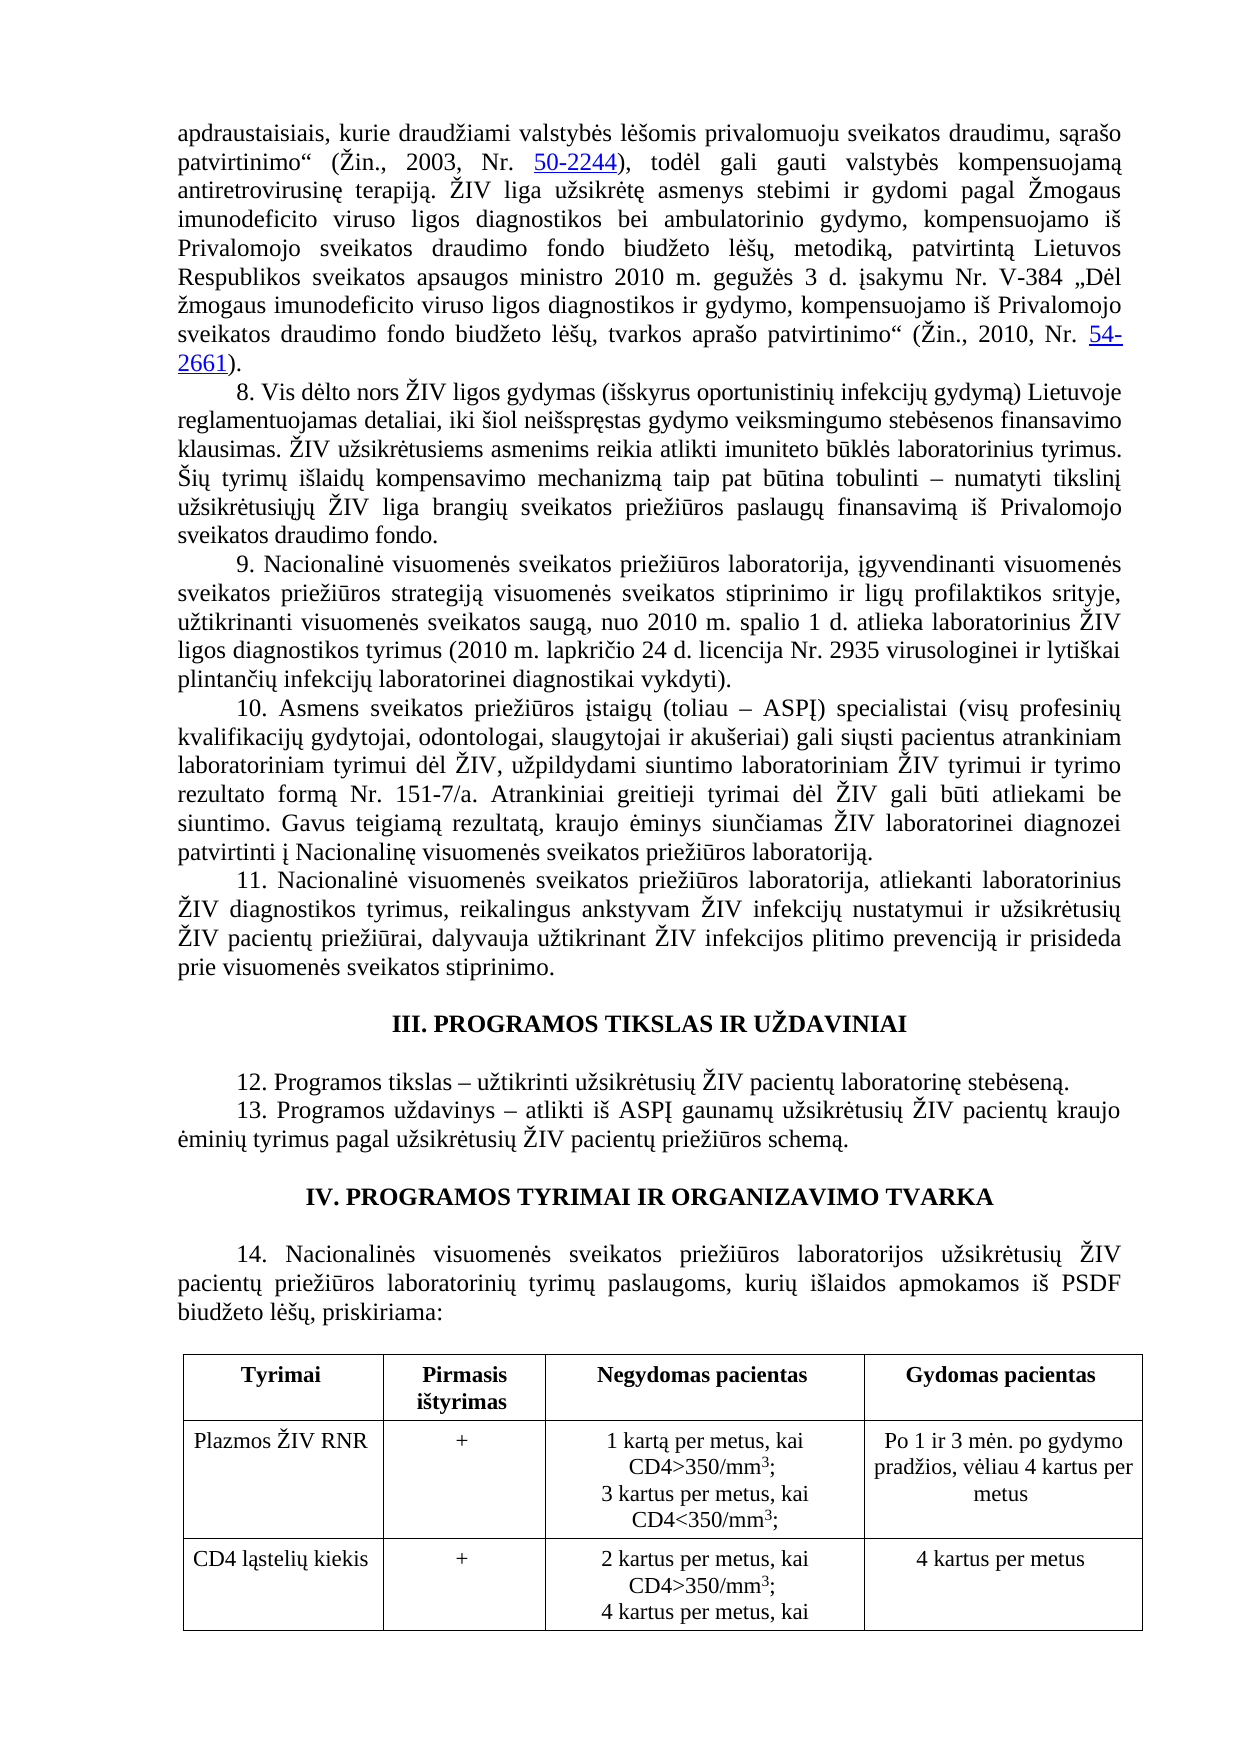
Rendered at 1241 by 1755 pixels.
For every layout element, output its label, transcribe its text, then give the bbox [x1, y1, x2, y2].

text III. PROGRAMOS TIKSLAS IR UŽDAVINIAI [177, 1009, 1122, 1038]
table_cell 4 kartus per metus [865, 1539, 1142, 1630]
table_header Gydomas pacientas [865, 1355, 1142, 1420]
table_header Tyrimai [184, 1355, 383, 1420]
text 9. Nacionalinė visuomenės sveikatos priežiūros laboratorija, įgyvendinanti visuomenės sveikatos priežiūros strategiją visuomenės sveikatos stiprinimo ir ligų profilaktikos srityje, užtikrinanti visuomenės sveikatos saugą, nuo 2010 m. spalio 1 d. atlieka laboratorinius ŽIV ligos diagnostikos tyrimus (2010 m. lapkričio 24 d. licencija Nr. 2935 virusologinei ir lytiškai plintančių infekcijų laboratorinei diagnostikai vykdyti). [177, 549, 1122, 693]
table_cell CD4 ląstelių kiekis [184, 1539, 383, 1630]
table_cell + [384, 1421, 545, 1538]
table_header Pirmasis ištyrimas [384, 1355, 545, 1420]
text 11. Nacionalinė visuomenės sveikatos priežiūros laboratorija, atliekanti laboratorinius ŽIV diagnostikos tyrimus, reikalingus ankstyvam ŽIV infekcijų nustatymui ir užsikrėtusių ŽIV pacientų priežiūrai, dalyvauja užtikrinant ŽIV infekcijos plitimo prevenciją ir prisideda prie visuomenės sveikatos stiprinimo. [177, 866, 1122, 981]
text IV. PROGRAMOS Tyrimai ir organizavimo tvarka [177, 1182, 1122, 1211]
table_cell Po 1 ir 3 mėn. po gydymo pradžios, vėliau 4 kartus per metus [865, 1421, 1142, 1538]
table_cell + [384, 1539, 545, 1630]
text 8. Vis dėlto nors ŽIV ligos gydymas (išskyrus oportunistinių infekcijų gydymą) Lietuvoje reglamentuojamas detaliai, iki šiol neišspręstas gydymo veiksmingumo stebėsenos finansavimo klausimas. ŽIV užsikrėtusiems asmenims reikia atlikti imuniteto būklės laboratorinius tyrimus. Šių tyrimų išlaidų kompensavimo mechanizmą taip pat būtina tobulinti – numatyti tikslinį užsikrėtusiųjų ŽIV liga brangių sveikatos priežiūros paslaugų finansavimą iš Privalomojo sveikatos draudimo fondo. [177, 377, 1122, 549]
text 10. Asmens sveikatos priežiūros įstaigų (toliau – ASPĮ) specialistai (visų profesinių kvalifikacijų gydytojai, odontologai, slaugytojai ir akušeriai) gali siųsti pacientus atrankiniam laboratoriniam tyrimui dėl ŽIV, užpildydami siuntimo laboratoriniam ŽIV tyrimui ir tyrimo rezultato formą Nr. 151-7/a. Atrankiniai greitieji tyrimai dėl ŽIV gali būti atliekami be siuntimo. Gavus teigiamą rezultatą, kraujo ėminys siunčiamas ŽIV laboratorinei diagnozei patvirtinti į Nacionalinę visuomenės sveikatos priežiūros laboratoriją. [177, 693, 1122, 866]
table_cell 1 kartą per metus, kai CD4>350/mm3; 3 kartus per metus, kai CD4<350/mm3; [546, 1421, 864, 1538]
table_header Negydomas pacientas [546, 1355, 864, 1420]
text 12. Programos tikslas – užtikrinti užsikrėtusių ŽIV pacientų laboratorinę stebėseną. [177, 1067, 1122, 1096]
text apdraustaisiais, kurie draudžiami valstybės lėšomis privalomuoju sveikatos draudimu, sąrašo patvirtinimo“ (Žin., 2003, Nr. 50-2244), todėl gali gauti valstybės kompensuojamą antiretrovirusinę terapiją. ŽIV liga užsikrėtę asmenys stebimi ir gydomi pagal Žmogaus imunodeficito viruso ligos diagnostikos bei ambulatorinio gydymo, kompensuojamo iš Privalomojo sveikatos draudimo fondo biudžeto lėšų, metodiką, patvirtintą Lietuvos Respublikos sveikatos apsaugos ministro 2010 m. gegužės 3 d. įsakymu Nr. V-384 „Dėl žmogaus imunodeficito viruso ligos diagnostikos ir gydymo, kompensuojamo iš Privalomojo sveikatos draudimo fondo biudžeto lėšų, tvarkos aprašo patvirtinimo“ (Žin., 2010, Nr. 54-2661). [177, 118, 1122, 377]
table_cell Plazmos ŽIV RNR [184, 1421, 383, 1538]
text 14. Nacionalinės visuomenės sveikatos priežiūros laboratorijos užsikrėtusių ŽIV pacientų priežiūros laboratorinių tyrimų paslaugoms, kurių išlaidos apmokamos iš PSDF biudžeto lėšų, priskiriama: [177, 1239, 1122, 1326]
table_cell 2 kartus per metus, kai CD4>350/mm3; 4 kartus per metus, kai [546, 1539, 864, 1630]
text 13. Programos uždavinys – atlikti iš ASPĮ gaunamų užsikrėtusių ŽIV pacientų kraujo ėminių tyrimus pagal užsikrėtusių ŽIV pacientų priežiūros schemą. [177, 1096, 1122, 1153]
